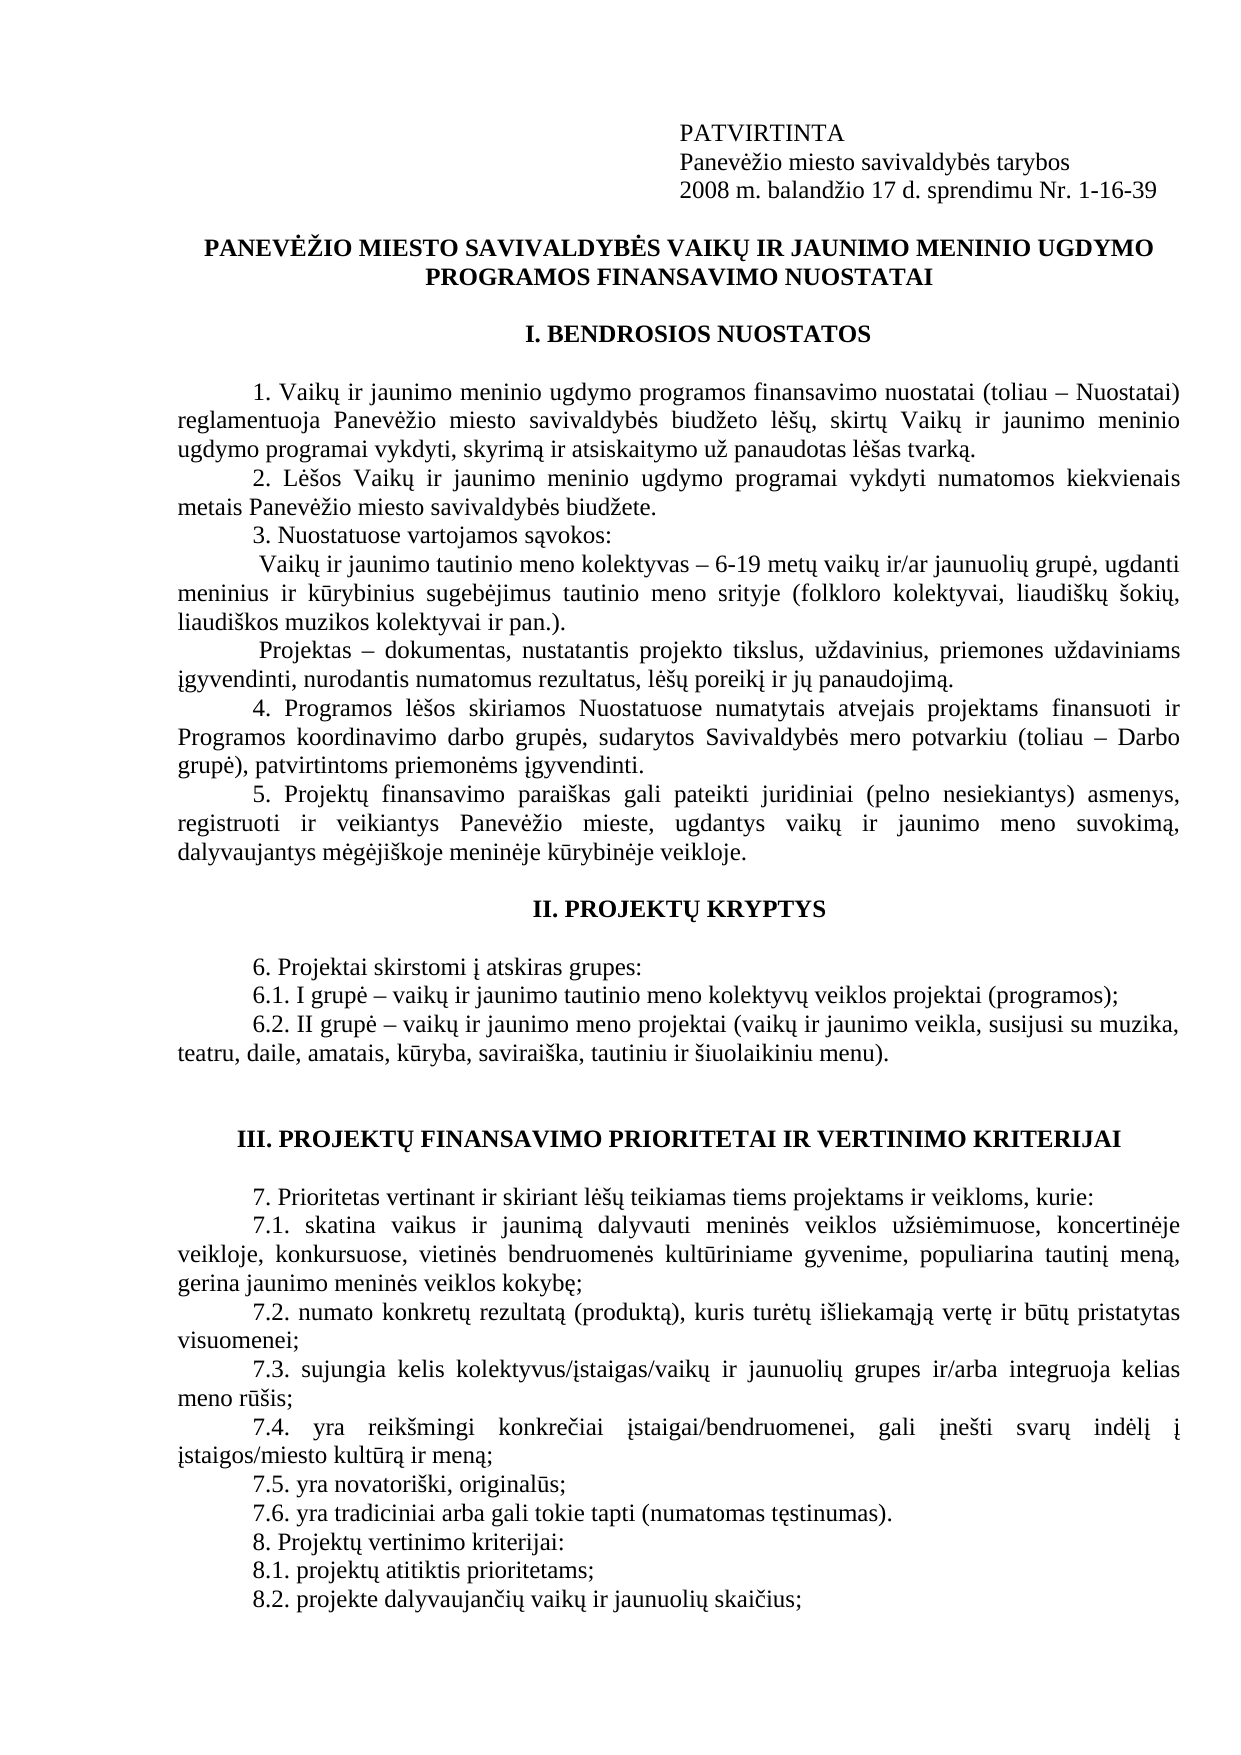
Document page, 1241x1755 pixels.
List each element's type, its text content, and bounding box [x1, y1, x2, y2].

text 7.1. skatina vaikus ir jaunimą dalyvauti meninės veiklos užsiėmimuose, koncertinėje veikloje, konkursuose, vietinės bendruomenės kultūriniame gyvenime, populiarina tautinį meną, gerina jaunimo meninės veiklos kokybę; [177, 1211, 1181, 1297]
text 8.2. projekte dalyvaujančių vaikų ir jaunuolių skaičius; [177, 1584, 1181, 1613]
text 8.1. projektų atitiktis prioritetams; [177, 1556, 1181, 1584]
text 7. Prioritetas vertinant ir skiriant lėšų teikiamas tiems projektams ir veikloms, kurie: [177, 1182, 1181, 1211]
text 4. Programos lėšos skiriamos Nuostatuose numatytais atvejais projektams finansuoti ir Programos koordinavimo darbo grupės, sudarytos Savivaldybės mero potvarkiu (toliau – Darbo grupė), patvirtintoms priemonėms įgyvendinti. [177, 693, 1181, 779]
text III. PROJEKTŲ FINANSAVIMO PRIORITETAI IR VERTINIMO KRITERIJAI [177, 1124, 1181, 1153]
text II. PROJEKTŲ KRYPTYS [177, 894, 1181, 923]
text 6.2. II grupė – vaikų ir jaunimo meno projektai (vaikų ir jaunimo veikla, susijusi su muzika, teatru, daile, amatais, kūryba, saviraiška, tautiniu ir šiuolaikiniu menu). [177, 1009, 1181, 1067]
text PANEVĖŽIO MIESTO SAVIVALDYBĖS VAIKŲ IR JAUNIMO MENINIO UGDYMO PROGRAMOS FINANSAVIMO NUOSTATAI [177, 233, 1181, 291]
text 1. Vaikų ir jaunimo meninio ugdymo programos finansavimo nuostatai (toliau – Nuostatai) reglamentuoja Panevėžio miesto savivaldybės biudžeto lėšų, skirtų Vaikų ir jaunimo meninio ugdymo programai vykdyti, skyrimą ir atsiskaitymo už panaudotas lėšas tvarką. [177, 377, 1181, 463]
text I. BENDROSIOS NUOSTATOS [215, 319, 1181, 348]
text 7.4. yra reikšmingi konkrečiai įstaigai/bendruomenei, gali įnešti svarų indėlį į įstaigos/miesto kultūrą ir meną; [177, 1412, 1181, 1469]
text Panevėžio miesto savivaldybės tarybos [679, 147, 1181, 176]
text 7.6. yra tradiciniai arba gali tokie tapti (numatomas tęstinumas). [177, 1498, 1181, 1527]
text 3. Nuostatuose vartojamos sąvokos: [177, 521, 1181, 549]
text 2008 m. balandžio 17 d. sprendimu Nr. 1-16-39 [679, 176, 1181, 204]
text Projektas – dokumentas, nustatantis projekto tikslus, uždavinius, priemones uždaviniams įgyvendinti, nurodantis numatomus rezultatus, lėšų poreikį ir jų panaudojimą. [177, 636, 1181, 693]
text PATVIRTINTA [679, 118, 1181, 147]
text 6.1. I grupė – vaikų ir jaunimo tautinio meno kolektyvų veiklos projektai (programos); [177, 981, 1181, 1009]
text 7.2. numato konkretų rezultatą (produktą), kuris turėtų išliekamąją vertę ir būtų pristatytas visuomenei; [177, 1297, 1181, 1354]
text 8. Projektų vertinimo kriterijai: [177, 1527, 1181, 1556]
text 2. Lėšos Vaikų ir jaunimo meninio ugdymo programai vykdyti numatomos kiekvienais metais Panevėžio miesto savivaldybės biudžete. [177, 463, 1181, 521]
text 6. Projektai skirstomi į atskiras grupes: [177, 952, 1181, 981]
text 7.5. yra novatoriški, originalūs; [177, 1469, 1181, 1498]
text Vaikų ir jaunimo tautinio meno kolektyvas – 6-19 metų vaikų ir/ar jaunuolių grupė, ugdanti meninius ir kūrybinius sugebėjimus tautinio meno srityje (folkloro kolektyvai, liaudiškų šokių, liaudiškos muzikos kolektyvai ir pan.). [177, 549, 1181, 636]
text 5. Projektų finansavimo paraiškas gali pateikti juridiniai (pelno nesiekiantys) asmenys, registruoti ir veikiantys Panevėžio mieste, ugdantys vaikų ir jaunimo meno suvokimą, dalyvaujantys mėgėjiškoje meninėje kūrybinėje veikloje. [177, 779, 1181, 866]
text 7.3. sujungia kelis kolektyvus/įstaigas/vaikų ir jaunuolių grupes ir/arba integruoja kelias meno rūšis; [177, 1354, 1181, 1412]
